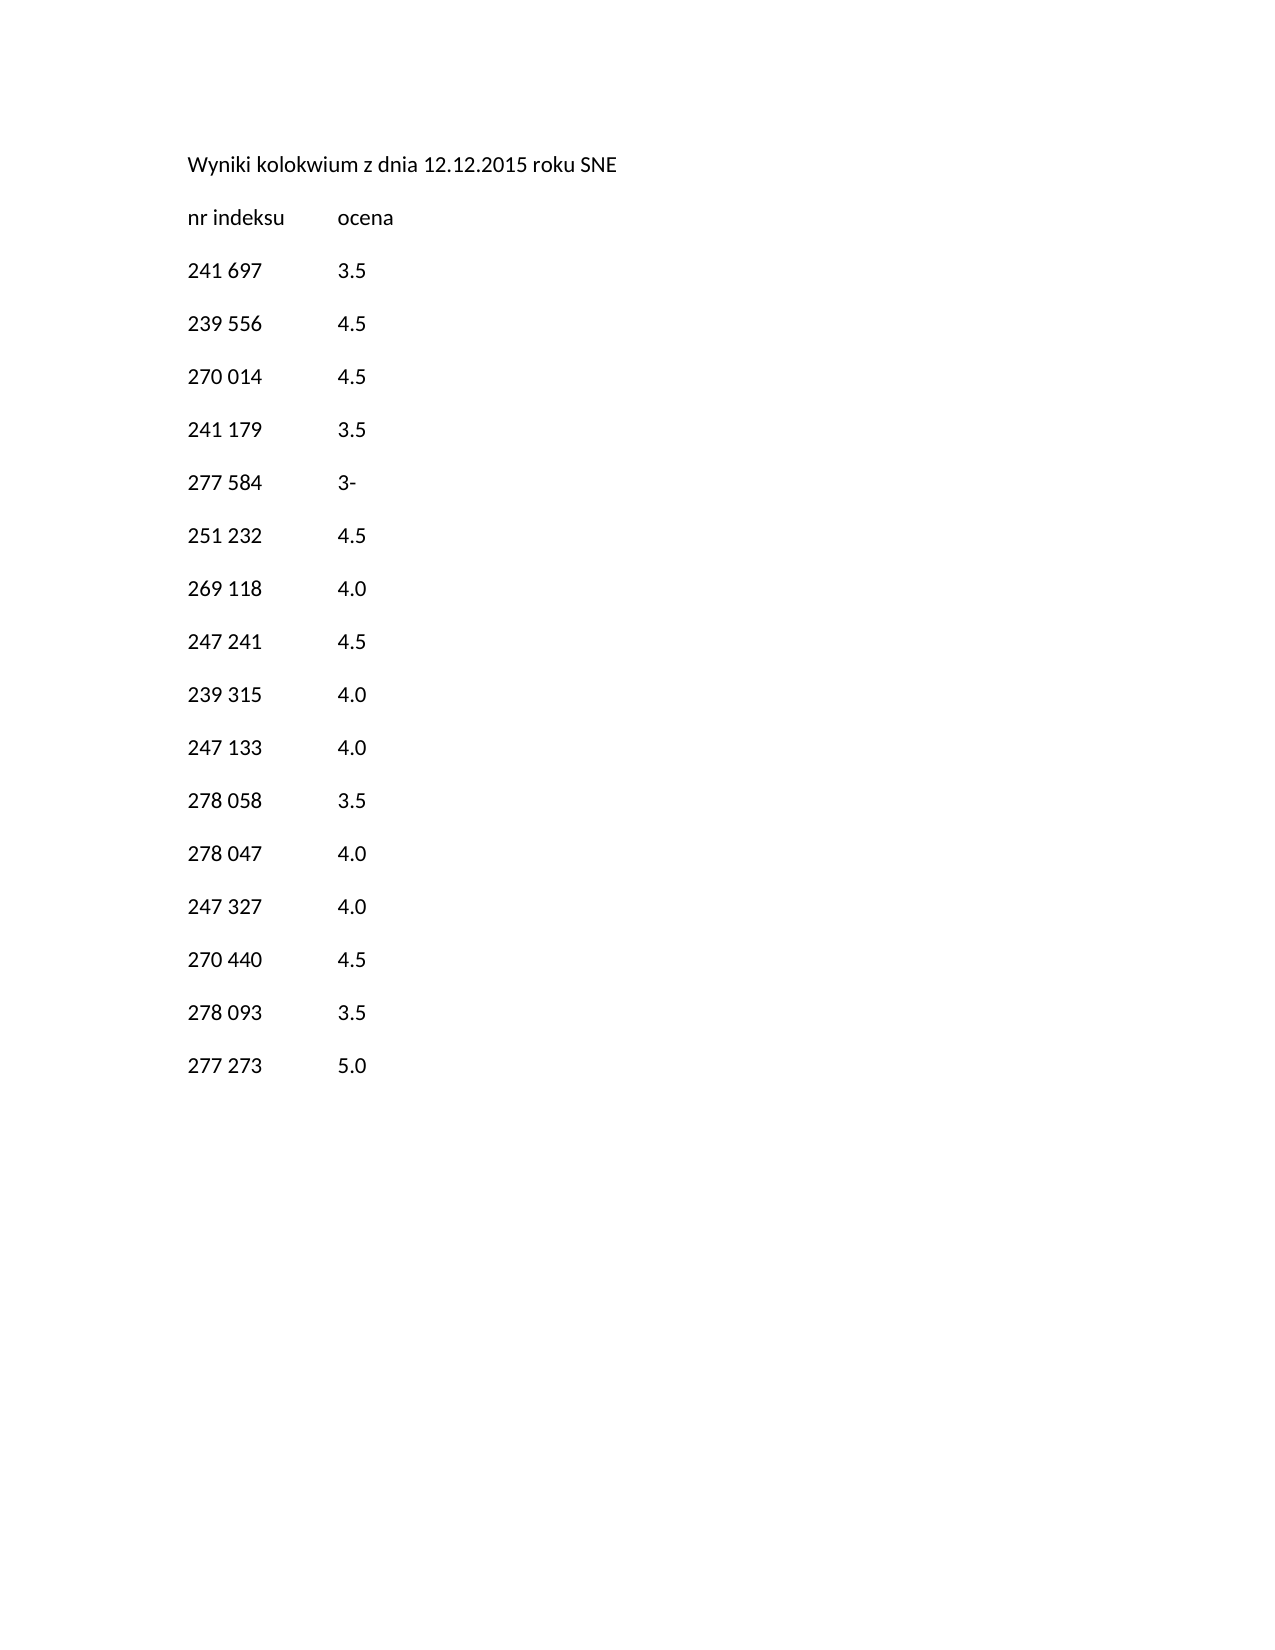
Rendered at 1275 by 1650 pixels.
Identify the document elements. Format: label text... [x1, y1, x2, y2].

text nr indeksu ocena [187, 203, 1087, 231]
text 247 327 4.0 [187, 892, 1087, 920]
text 270 014 4.5 [187, 362, 1087, 390]
text 269 118 4.0 [187, 574, 1087, 602]
text 270 440 4.5 [187, 945, 1087, 973]
text 278 058 3.5 [187, 786, 1087, 814]
text 247 133 4.0 [187, 733, 1087, 761]
text 239 556 4.5 [187, 309, 1087, 337]
text Wyniki kolokwium z dnia 12.12.2015 roku SNE [187, 150, 1087, 178]
text 278 047 4.0 [187, 839, 1087, 867]
text 277 584 3- [187, 468, 1087, 496]
text 277 273 5.0 [187, 1051, 1087, 1079]
text 251 232 4.5 [187, 521, 1087, 549]
text 247 241 4.5 [187, 627, 1087, 655]
text 278 093 3.5 [187, 998, 1087, 1026]
text 241 179 3.5 [187, 415, 1087, 443]
text 241 697 3.5 [187, 256, 1087, 284]
text 239 315 4.0 [187, 680, 1087, 708]
